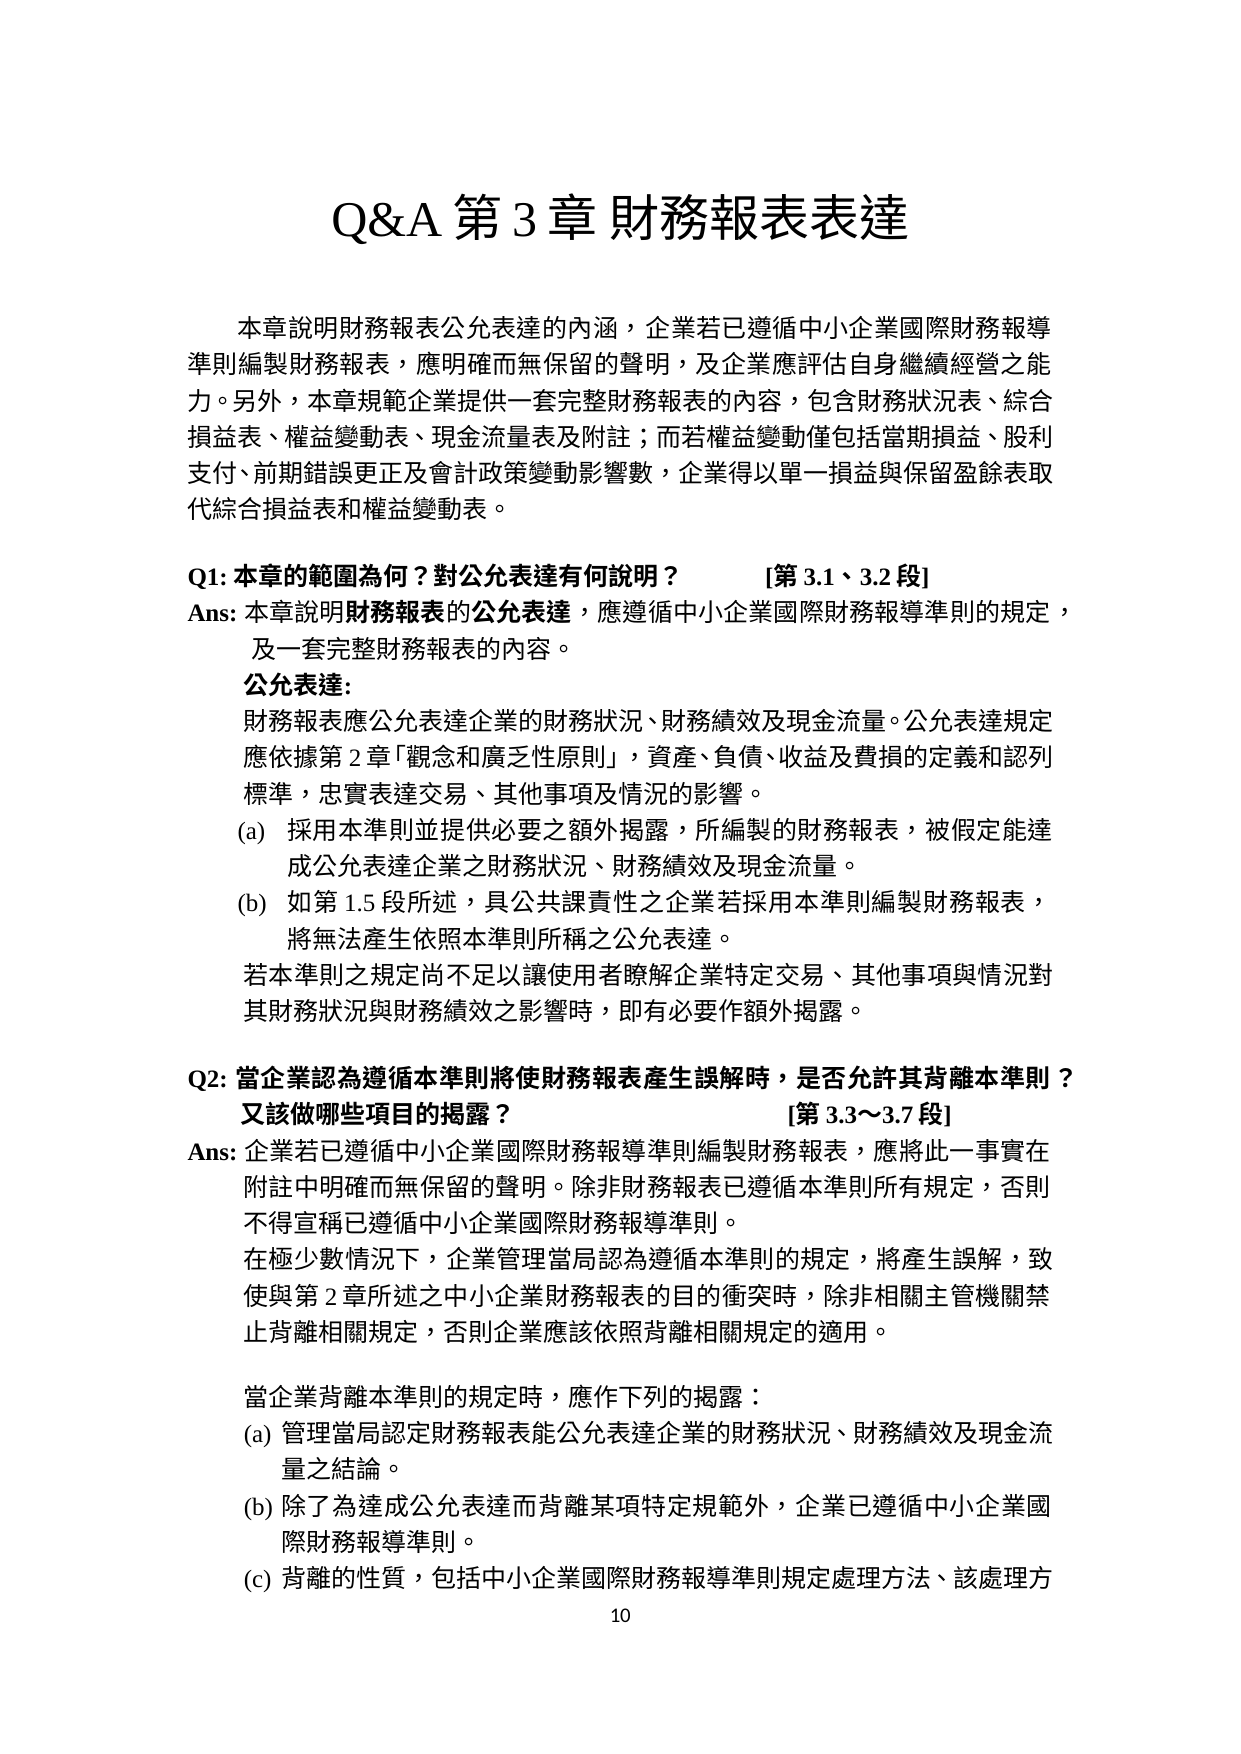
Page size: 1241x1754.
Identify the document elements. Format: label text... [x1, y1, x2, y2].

list 如第1.5段所述，具公共課責性之企業若採用本準則編製財務報表，將無法產生依照本準則所稱之公允表達。 [237, 883, 1053, 955]
text (c) 背離的性質，包括中小企業國際財務報導準則規定處理方法、該處理方 [243, 1558, 1053, 1595]
text 財務報表應公允表達企業的財務狀況、財務績效及現金流量。公允表達規定應依據第2章「觀念和廣乏性原則」，資產、負債、收益及費損的定義和認列標準，忠實表達交易、其他事項及情況的影響。 [243, 702, 1053, 810]
list 採用本準則並提供必要之額外揭露，所編製的財務報表，被假定能達成公允表達企業之財務狀況、財務績效及現金流量。 [237, 810, 1053, 883]
text (a) 管理當局認定財務報表能公允表達企業的財務狀況、財務績效及現金流量之結論。 [243, 1413, 1053, 1486]
text (b) 除了為達成公允表達而背離某項特定規範外，企業已遵循中小企業國際財務報導準則。 [243, 1486, 1053, 1558]
text Q&A 第3章 財務報表表達 [187, 179, 1053, 251]
text Ans: 企業若已遵循中小企業國際財務報導準則編製財務報表，應將此一事實在附註中明確而無保留的聲明。除非財務報表已遵循本準則所有規定，否則不得宣稱已遵循中小企業國際財務報導準則。 [187, 1131, 1053, 1240]
text 本章說明財務報表公允表達的內涵，企業若已遵循中小企業國際財務報導準則編製財務報表，應明確而無保留的聲明，及企業應評估自身繼續經營之能力。另外，本章規範企業提供一套完整財務報表的內容，包含財務狀況表、綜合損益表、權益變動表、現金流量表及附註；而若權益變動僅包括當期損益、股利支付、前期錯誤更正及會計政策變動影響數，企業得以單一損益與保留盈餘表取代綜合損益表和權益變動表。 [187, 309, 1053, 526]
text Q2: 當企業認為遵循本準則將使財務報表產生誤解時，是否允許其背離本準則？又該做哪些項目的揭露？ [第3.3～3.7段] [187, 1058, 1053, 1131]
text 若本準則之規定尚不足以讓使用者瞭解企業特定交易、其他事項與情況對其財務狀況與財務績效之影響時，即有必要作額外揭露。 [243, 955, 1053, 1028]
text Q1: 本章的範圍為何？對公允表達有何說明？ [第3.1、3.2段] [187, 557, 1053, 593]
text 公允表達: [243, 665, 1053, 702]
text Ans: 本章說明財務報表的公允表達，應遵循中小企業國際財務報導準則的規定，及一套完整財務報表的內容。 [187, 593, 1053, 665]
text 在極少數情況下，企業管理當局認為遵循本準則的規定，將產生誤解，致使與第2章所述之中小企業財務報表的目的衝突時，除非相關主管機關禁止背離相關規定，否則企業應該依照背離相關規定的適用。 [243, 1240, 1053, 1348]
text 當企業背離本準則的規定時，應作下列的揭露： [243, 1377, 1053, 1413]
